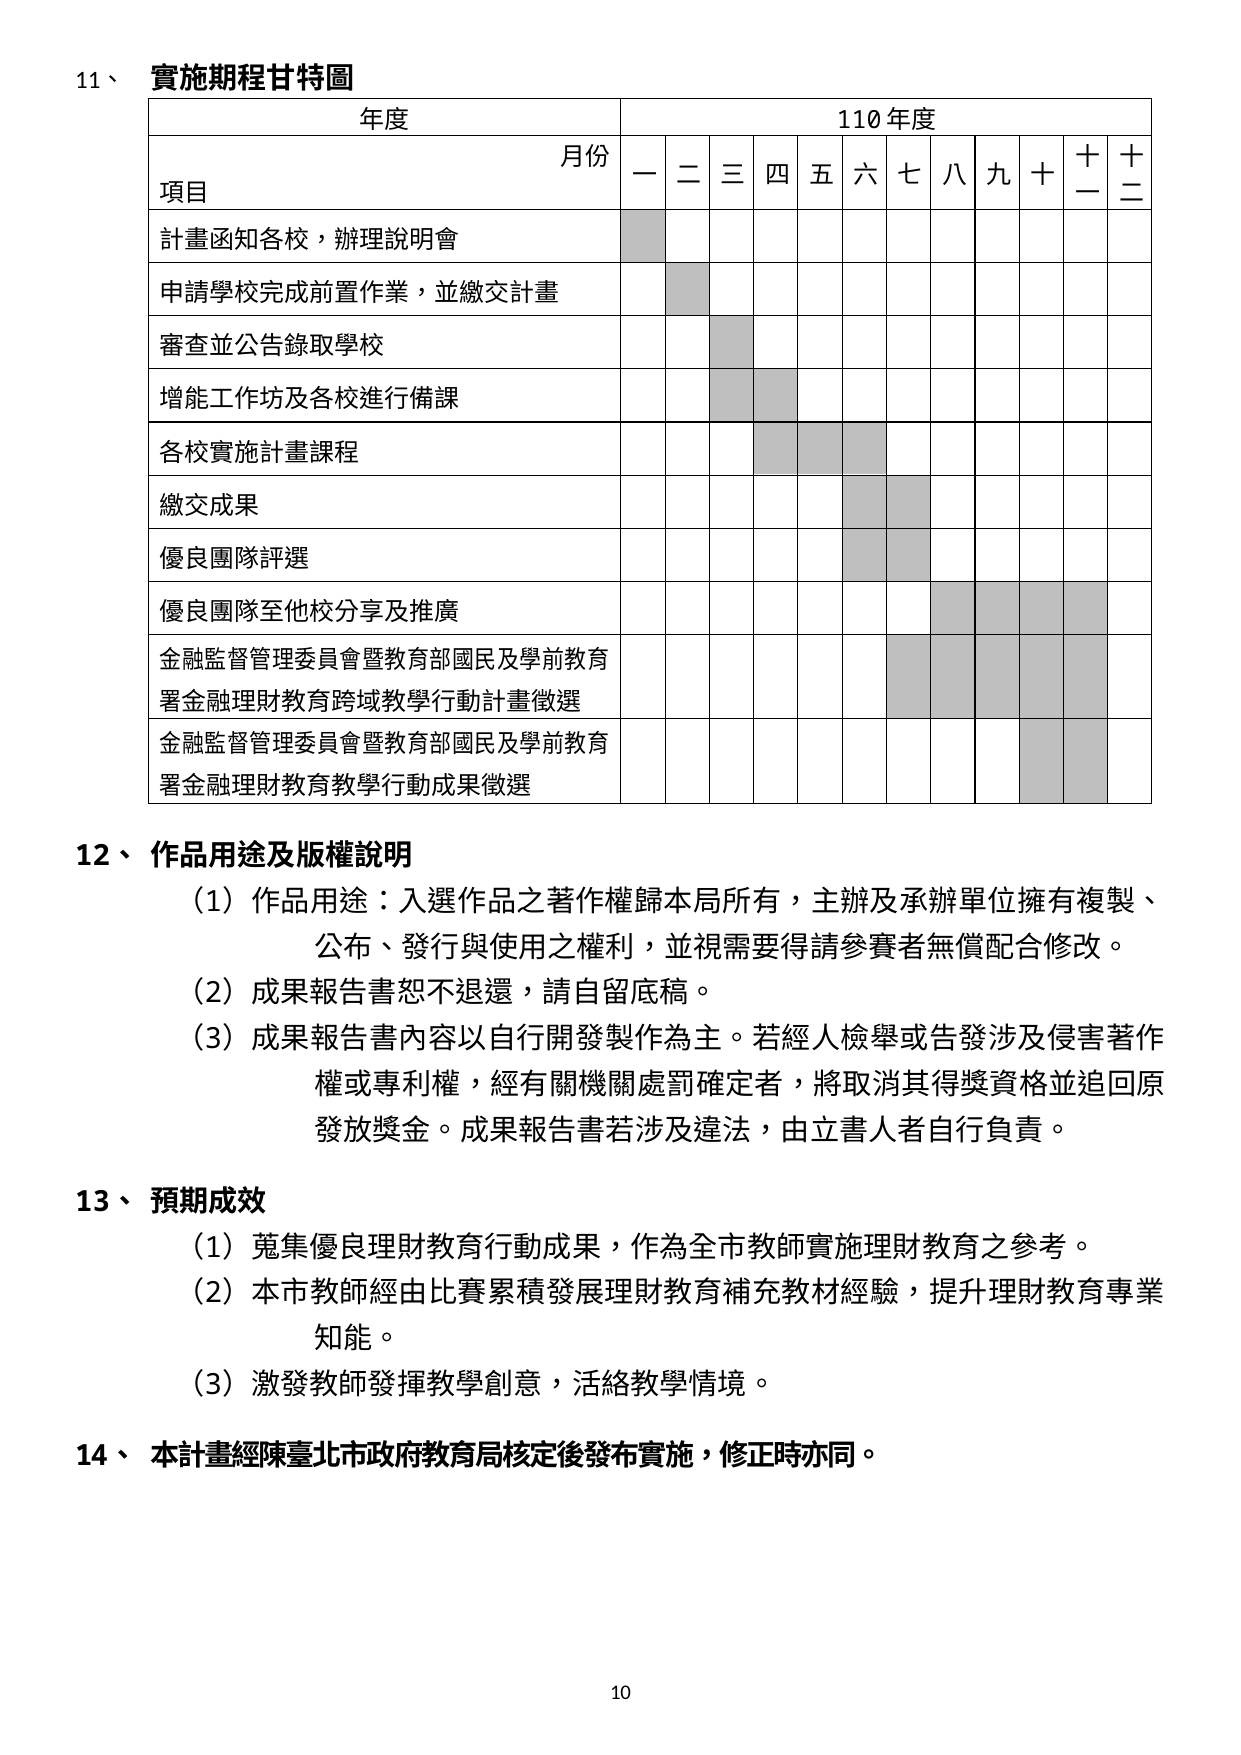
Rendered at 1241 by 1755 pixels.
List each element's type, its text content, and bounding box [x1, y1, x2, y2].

table_cell [843, 719, 886, 803]
table_cell [931, 719, 974, 803]
table_cell [798, 476, 842, 528]
table_cell [1020, 316, 1063, 368]
table_cell 各校實施計畫課程 [149, 423, 620, 474]
list 預期成效 [75, 1174, 1166, 1220]
table_cell [976, 263, 1019, 315]
table_cell [843, 582, 886, 634]
table_cell [621, 263, 665, 315]
table_cell 二 [666, 136, 709, 209]
table_cell [710, 476, 753, 528]
table_cell [931, 316, 974, 368]
table_cell 七 [887, 136, 930, 209]
table_cell [621, 635, 665, 718]
table_cell [976, 316, 1019, 368]
table_cell [887, 529, 930, 581]
table_cell [931, 476, 974, 528]
table_cell [710, 582, 753, 634]
table_cell 申請學校完成前置作業，並繳交計畫 [149, 263, 620, 315]
table_cell 增能工作坊及各校進行備課 [149, 369, 620, 421]
table_cell [1108, 263, 1151, 315]
table_cell [621, 476, 665, 528]
table_cell [1108, 582, 1151, 634]
table_cell [1064, 476, 1107, 528]
table_cell 金融監督管理委員會暨教育部國民及學前教育署金融理財教育跨域教學行動計畫徵選 [149, 635, 620, 718]
table_cell [931, 529, 974, 581]
table_cell [1020, 635, 1063, 718]
table_cell 一 [621, 136, 665, 209]
table_cell [843, 529, 886, 581]
table_cell [887, 476, 930, 528]
table_cell 計畫函知各校，辦理說明會 [149, 210, 620, 262]
table_cell 五 [798, 136, 842, 209]
table_cell [1064, 635, 1107, 718]
table_cell 審查並公告錄取學校 [149, 316, 620, 368]
table_cell [710, 316, 753, 368]
table_cell [931, 582, 974, 634]
table_cell [1064, 582, 1107, 634]
table_cell [666, 582, 709, 634]
table_cell [976, 423, 1019, 474]
table_cell [1064, 369, 1107, 421]
table_cell [621, 582, 665, 634]
table_cell [887, 582, 930, 634]
table_cell [621, 210, 665, 262]
table_cell [1108, 423, 1151, 474]
table_cell [1020, 263, 1063, 315]
table_cell [1020, 719, 1063, 803]
list 成果報告書恕不退還，請自留底稿。 [175, 966, 1166, 1012]
table_cell [931, 423, 974, 474]
table_cell [710, 369, 753, 421]
table_cell [887, 369, 930, 421]
table_cell [887, 316, 930, 368]
table_cell [976, 529, 1019, 581]
table_cell [710, 263, 753, 315]
table_cell [621, 719, 665, 803]
table_cell [1020, 210, 1063, 262]
table_cell [976, 476, 1019, 528]
table_cell [1020, 529, 1063, 581]
table_cell [754, 369, 797, 421]
table_cell [666, 635, 709, 718]
list 實施期程甘特圖 [75, 52, 1166, 98]
table_cell [1108, 476, 1151, 528]
table_cell [754, 529, 797, 581]
table_cell [1020, 369, 1063, 421]
list 成果報告書內容以自行開發製作為主。若經人檢舉或告發涉及侵害著作權或專利權，經有關機關處罰確定者，將取消其得獎資格並追回原發放獎金。成果報告書若涉及違法，由立書人者自行負責。 [175, 1012, 1166, 1149]
table_cell [754, 635, 797, 718]
table_cell [798, 529, 842, 581]
table_cell [710, 423, 753, 474]
table_cell [798, 635, 842, 718]
table_cell [754, 582, 797, 634]
table_cell [931, 263, 974, 315]
table_cell [843, 423, 886, 474]
table_cell [976, 719, 1019, 803]
table_cell 十二 [1108, 136, 1151, 209]
table_cell [666, 476, 709, 528]
table_cell [1108, 635, 1151, 718]
table_cell [931, 210, 974, 262]
table_cell [843, 263, 886, 315]
table_cell [798, 582, 842, 634]
table_cell 四 [754, 136, 797, 209]
table_cell [666, 423, 709, 474]
table_cell [754, 263, 797, 315]
table_cell [1064, 719, 1107, 803]
table_cell [887, 635, 930, 718]
table_cell 金融監督管理委員會暨教育部國民及學前教育署金融理財教育教學行動成果徵選 [149, 719, 620, 803]
table_cell [1064, 210, 1107, 262]
table_cell [887, 719, 930, 803]
table_cell [710, 529, 753, 581]
table_cell [1108, 529, 1151, 581]
table_cell [1064, 529, 1107, 581]
table_cell [754, 316, 797, 368]
table_cell [666, 369, 709, 421]
table_cell [931, 635, 974, 718]
table_cell [1108, 719, 1151, 803]
table_cell 優良團隊評選 [149, 529, 620, 581]
table_cell 六 [843, 136, 886, 209]
table_cell [754, 423, 797, 474]
list 本市教師經由比賽累積發展理財教育補充教材經驗，提升理財教育專業知能。 [175, 1266, 1166, 1358]
table_cell [976, 635, 1019, 718]
table_cell [1108, 369, 1151, 421]
list 作品用途及版權說明 [75, 829, 1166, 874]
table_cell [710, 635, 753, 718]
table_header 110年度 [621, 99, 1151, 135]
table_cell 十 [1020, 136, 1063, 209]
table_cell [666, 529, 709, 581]
table_cell [1020, 423, 1063, 474]
table_cell [843, 635, 886, 718]
table_cell [843, 476, 886, 528]
table_header 年度 [149, 99, 620, 135]
table_cell [621, 529, 665, 581]
table_cell 八 [931, 136, 974, 209]
table_cell [710, 210, 753, 262]
list 本計畫經陳臺北市政府教育局核定後發布實施，修正時亦同。 [75, 1429, 1166, 1474]
table_cell 三 [710, 136, 753, 209]
table_cell [621, 316, 665, 368]
table_cell 優良團隊至他校分享及推廣 [149, 582, 620, 634]
table_cell [887, 263, 930, 315]
table_cell [843, 210, 886, 262]
table_cell [798, 316, 842, 368]
table_cell 繳交成果 [149, 476, 620, 528]
table_cell [1020, 476, 1063, 528]
table_cell [666, 719, 709, 803]
table_cell [887, 210, 930, 262]
list 作品用途：入選作品之著作權歸本局所有，主辦及承辦單位擁有複製、公布、發行與使用之權利，並視需要得請參賽者無償配合修改。 [175, 874, 1166, 966]
table_cell 九 [976, 136, 1019, 209]
table_cell [666, 316, 709, 368]
table_cell [843, 369, 886, 421]
table_cell [976, 369, 1019, 421]
table_cell [1020, 582, 1063, 634]
table_cell [621, 423, 665, 474]
table_cell [843, 316, 886, 368]
table_cell [931, 369, 974, 421]
table_cell [798, 369, 842, 421]
table_cell [710, 719, 753, 803]
table_cell [798, 719, 842, 803]
table_cell [1108, 210, 1151, 262]
table_cell [1064, 316, 1107, 368]
table_cell [798, 210, 842, 262]
table_cell [621, 369, 665, 421]
table_cell [887, 423, 930, 474]
table_cell [798, 423, 842, 474]
table_cell 十一 [1064, 136, 1107, 209]
table_cell [1064, 423, 1107, 474]
table_cell [976, 582, 1019, 634]
table_cell [666, 210, 709, 262]
table_cell 月份 項目 [149, 136, 620, 209]
table_cell [666, 263, 709, 315]
table_cell [754, 476, 797, 528]
table_cell [754, 210, 797, 262]
table_cell [798, 263, 842, 315]
table_cell [1108, 316, 1151, 368]
table_cell [1064, 263, 1107, 315]
table_cell [754, 719, 797, 803]
list 蒐集優良理財教育行動成果，作為全市教師實施理財教育之參考。 [175, 1220, 1166, 1266]
list 激發教師發揮教學創意，活絡教學情境。 [175, 1358, 1166, 1404]
table_cell [976, 210, 1019, 262]
